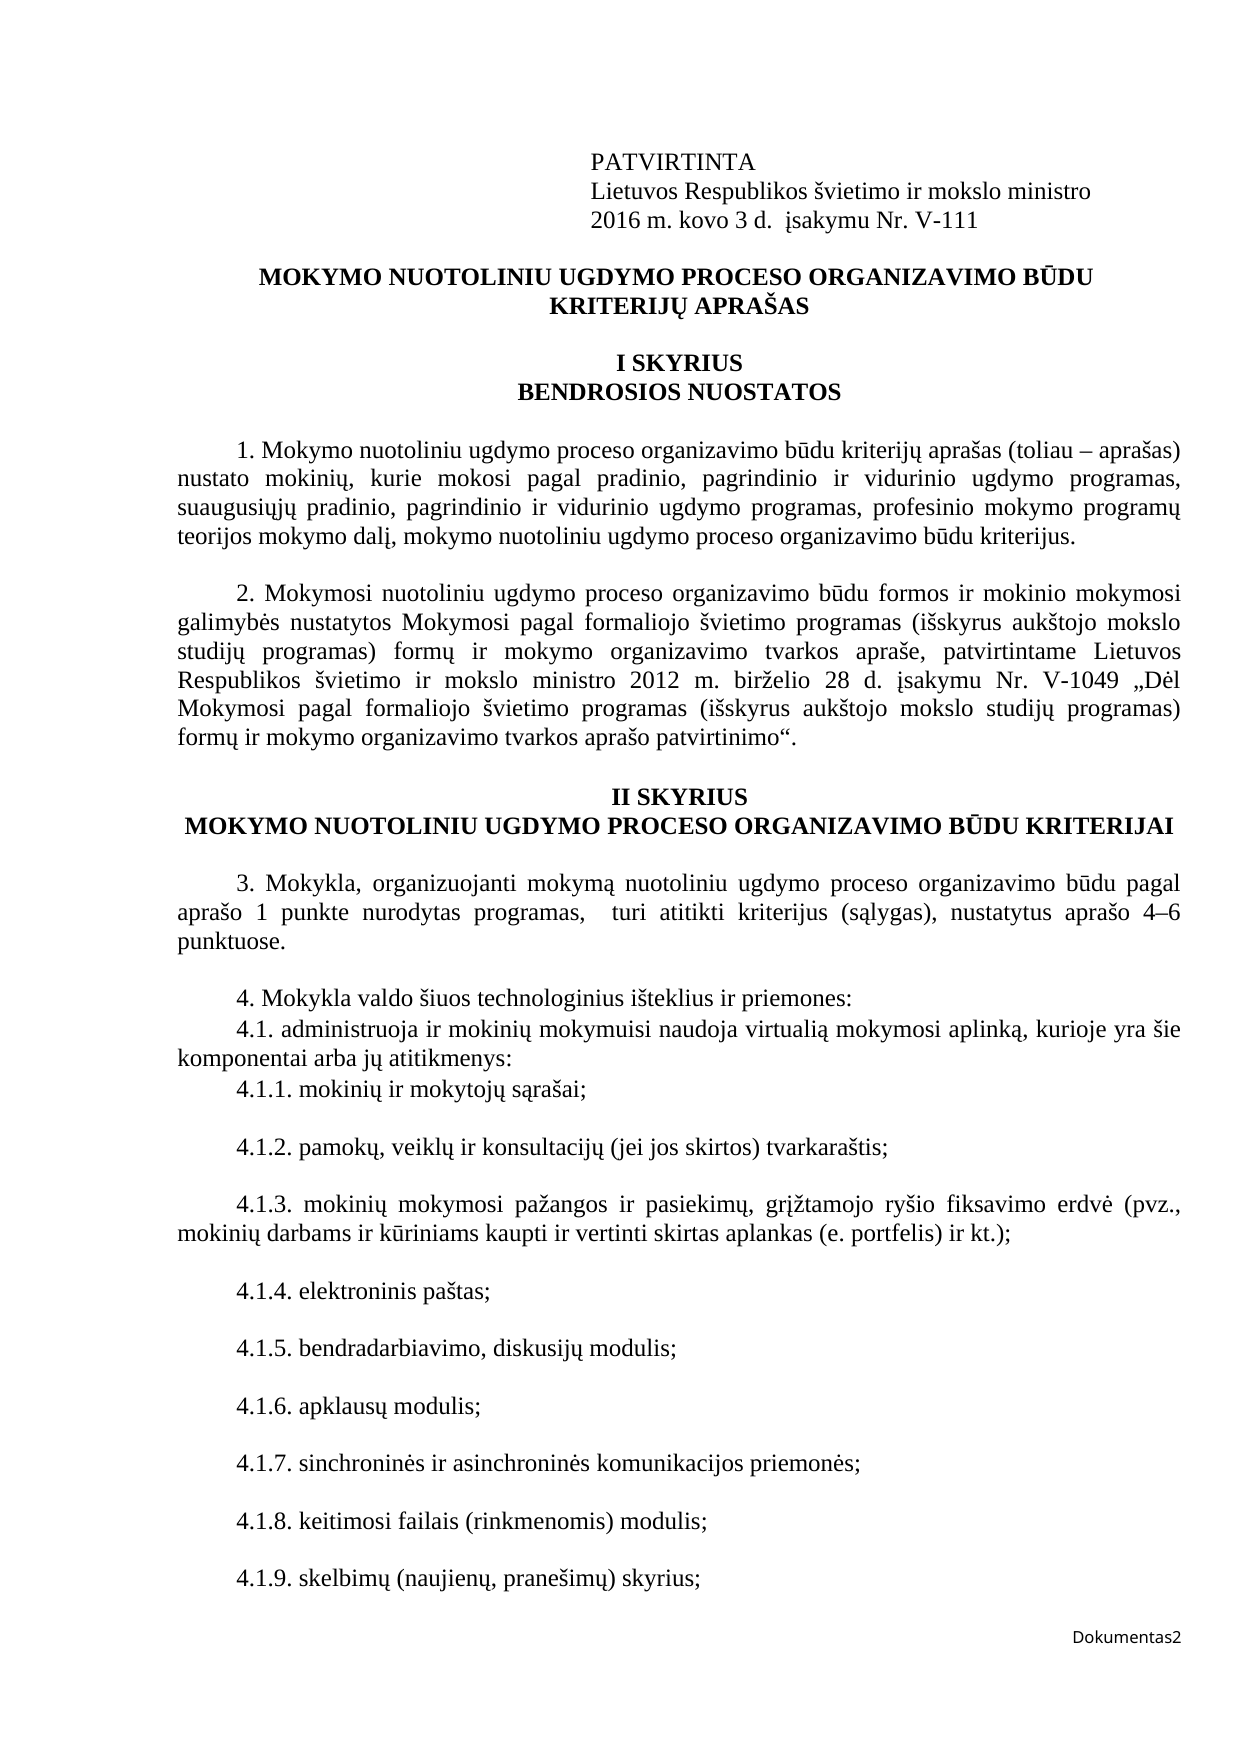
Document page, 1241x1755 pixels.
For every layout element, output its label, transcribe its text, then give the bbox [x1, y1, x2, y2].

text 4.1.9. skelbimų (naujienų, pranešimų) skyrius; [177, 1563, 1182, 1592]
text 4.1. administruoja ir mokinių mokymuisi naudoja virtualią mokymosi aplinką, kurioje yra šie komponentai arba jų atitikmenys: [177, 1014, 1182, 1072]
text 4.1.3. mokinių mokymosi pažangos ir pasiekimų, grįžtamojo ryšio fiksavimo erdvė (pvz., mokinių darbams ir kūriniams kaupti ir vertinti skirtas aplankas (e. portfelis) ir kt.); [177, 1189, 1182, 1247]
text 4.1.6. apklausų modulis; [177, 1391, 1182, 1419]
text I SKYRIUS [177, 348, 1182, 377]
text Lietuvos Respublikos švietimo ir mokslo ministro [177, 176, 1182, 205]
text 4.1.2. pamokų, veiklų ir konsultacijų (jei jos skirtos) tvarkaraštis; [177, 1132, 1182, 1161]
text 4.1.8. keitimosi failais (rinkmenomis) modulis; [177, 1506, 1182, 1534]
text BENDROSIOS NUOSTATOS [177, 377, 1182, 406]
text 2. Mokymosi nuotoliniu ugdymo proceso organizavimo būdu formos ir mokinio mokymosi galimybės nustatytos Mokymosi pagal formaliojo švietimo programas (išskyrus aukštojo mokslo studijų programas) formų ir mokymo organizavimo tvarkos apraše, patvirtintame Lietuvos Respublikos švietimo ir mokslo ministro 2012 m. birželio 28 d. įsakymu Nr. V-1049 „Dėl Mokymosi pagal formaliojo švietimo programas (išskyrus aukštojo mokslo studijų programas) formų ir mokymo organizavimo tvarkos aprašo patvirtinimo“. [177, 578, 1182, 751]
text PATVIRTINTA [177, 147, 1182, 176]
text KRITERIJŲ APRAŠAS [177, 291, 1182, 320]
text 4.1.1. mokinių ir mokytojų sąrašai; [177, 1074, 1182, 1103]
text 4.1.5. bendradarbiavimo, diskusijų modulis; [177, 1333, 1182, 1362]
text MOKYMO NUOTOLINIU UGDYMO PROCESO ORGANIZAVIMO BŪDU [177, 262, 1182, 291]
text 4.1.4. elektroninis paštas; [177, 1276, 1182, 1304]
text 3. Mokykla, organizuojanti mokymą nuotoliniu ugdymo proceso organizavimo būdu pagal aprašo 1 punkte nurodytas programas, turi atitikti kriterijus (sąlygas), nustatytus aprašo 4–6 punktuose. [177, 868, 1182, 955]
text 1. Mokymo nuotoliniu ugdymo proceso organizavimo būdu kriterijų aprašas (toliau – aprašas) nustato mokinių, kurie mokosi pagal pradinio, pagrindinio ir vidurinio ugdymo programas, suaugusiųjų pradinio, pagrindinio ir vidurinio ugdymo programas, profesinio mokymo programų teorijos mokymo dalį, mokymo nuotoliniu ugdymo proceso organizavimo būdu kriterijus. [177, 435, 1182, 550]
text 4. Mokykla valdo šiuos technologinius išteklius ir priemones: [177, 983, 1182, 1012]
text MOKYMO NUOTOLINIU UGDYMO PROCESO ORGANIZAVIMO BŪDU KRITERIJAI [177, 811, 1182, 840]
text 4.1.7. sinchroninės ir asinchroninės komunikacijos priemonės; [177, 1448, 1182, 1477]
text 2016 m. kovo 3 d. įsakymu Nr. V-111 [177, 205, 1182, 233]
text II SKYRIUS [177, 782, 1182, 811]
